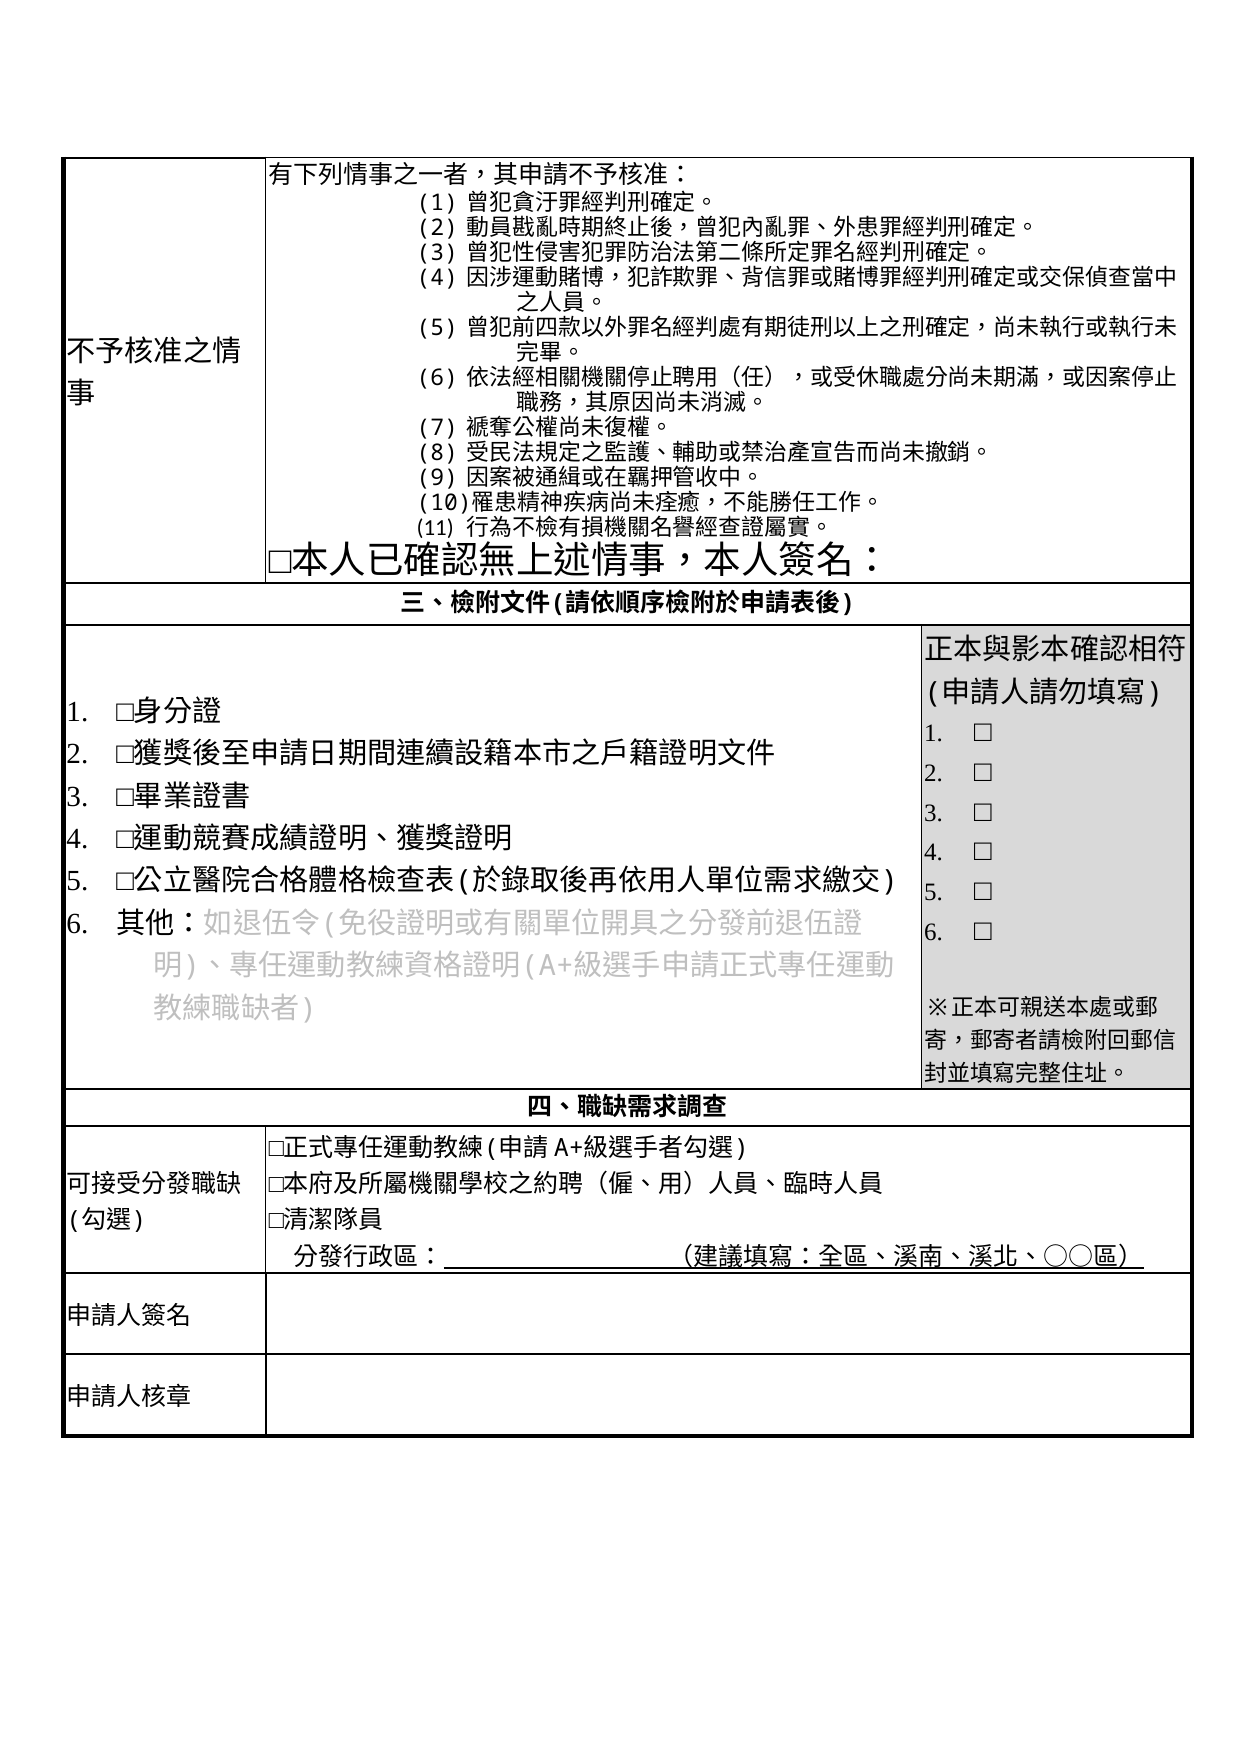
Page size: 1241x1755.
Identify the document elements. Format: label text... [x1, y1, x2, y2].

table_cell [267, 1355, 1190, 1433]
table_cell □正式專任運動教練(申請A+級選手者勾選) □本府及所屬機關學校之約聘（僱、用）人員、臨時人員 □清潔隊員 分發行政區： （建議填寫：全區、溪南、溪北、○○區） [266, 1127, 1190, 1272]
table_cell 四、職缺需求調查 [66, 1090, 1190, 1125]
table_cell 不予核准之情事 [66, 159, 265, 582]
table_cell [267, 1274, 1190, 1353]
table_cell 申請人核章 [66, 1355, 265, 1433]
table_cell 可接受分發職缺 (勾選) [66, 1127, 265, 1272]
table_cell 申請人簽名 [66, 1274, 265, 1353]
table_cell □身分證 □獲獎後至申請日期間連續設籍本市之戶籍證明文件 □畢業證書 □運動競賽成績證明、獲獎證明 □公立醫院合格體格檢查表(於錄取後再依用人單位需求繳交) 其他：如退伍令(免役證明或有關單位開具之分發前退伍證明)、專任運動教練資格證明(A+級選手申請正式專任運動教練職缺者) [66, 626, 921, 1088]
table_cell 三、檢附文件(請依順序檢附於申請表後) [66, 584, 1190, 624]
table_cell 有下列情事之一者，其申請不予核准： 曾犯貪汙罪經判刑確定。 動員戡亂時期終止後，曾犯內亂罪、外患罪經判刑確定。 曾犯性侵害犯罪防治法第二條所定罪名經判刑確定。 因涉運動賭博，犯詐欺罪、背信罪或賭博罪經判刑確定或交保偵查當中之人員。 曾犯前四款以外罪名經判處有期徒刑以上之刑確定，尚未執行或執行未完畢。 依法經相關機關停止聘用（任），或受休職處分尚未期滿，或因案停止職務，其原因尚未消滅。 褫奪公權尚未復權。 受民法規定之監護、輔助或禁治產宣告而尚未撤銷。 因案被通緝或在羈押管收中。 罹患精神疾病尚未痊癒，不能勝任工作。 行為不檢有損機關名譽經查證屬實。 □本人已確認無上述情事，本人簽名： [266, 158, 1190, 582]
table_cell 正本與影本確認相符 (申請人請勿填寫) □ □ □ □ □ □ ※正本可親送本處或郵寄，郵寄者請檢附回郵信封並填寫完整住址。 [922, 626, 1190, 1088]
